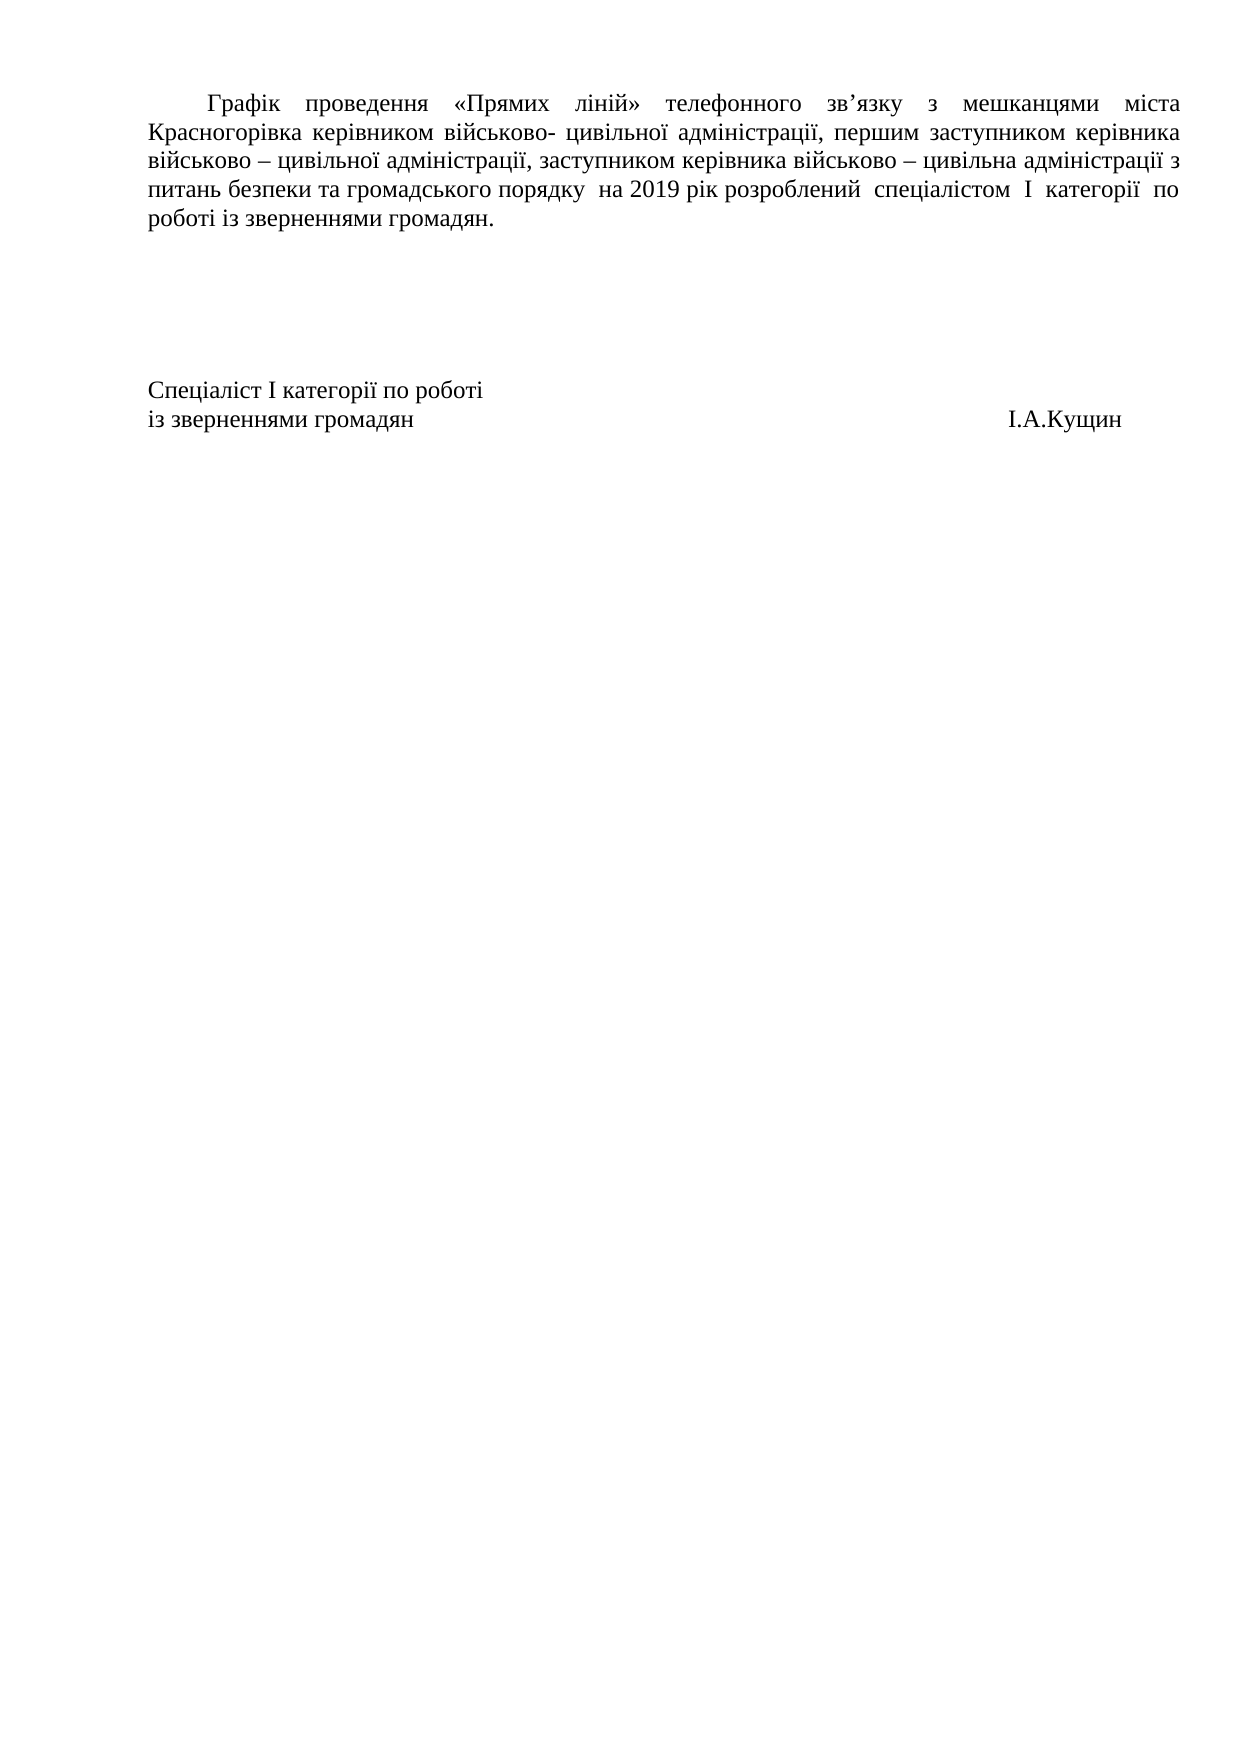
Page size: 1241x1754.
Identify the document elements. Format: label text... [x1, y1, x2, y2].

text Графік проведення «Прямих ліній» телефонного зв’язку з мешканцями міста Красногорівка керівником військово- цивільної адміністрації, першим заступником керівника військово – цивільної адміністрації, заступником керівника військово – цивільна адміністрації з питань безпеки та громадського порядку на 2019 рік розроблений спеціалістом І категорії по роботі із зверненнями громадян. [148, 88, 1181, 232]
text із зверненнями громадян І.А.Кущин [148, 404, 1181, 433]
text Спеціаліст І категорії по роботі [148, 375, 1181, 404]
